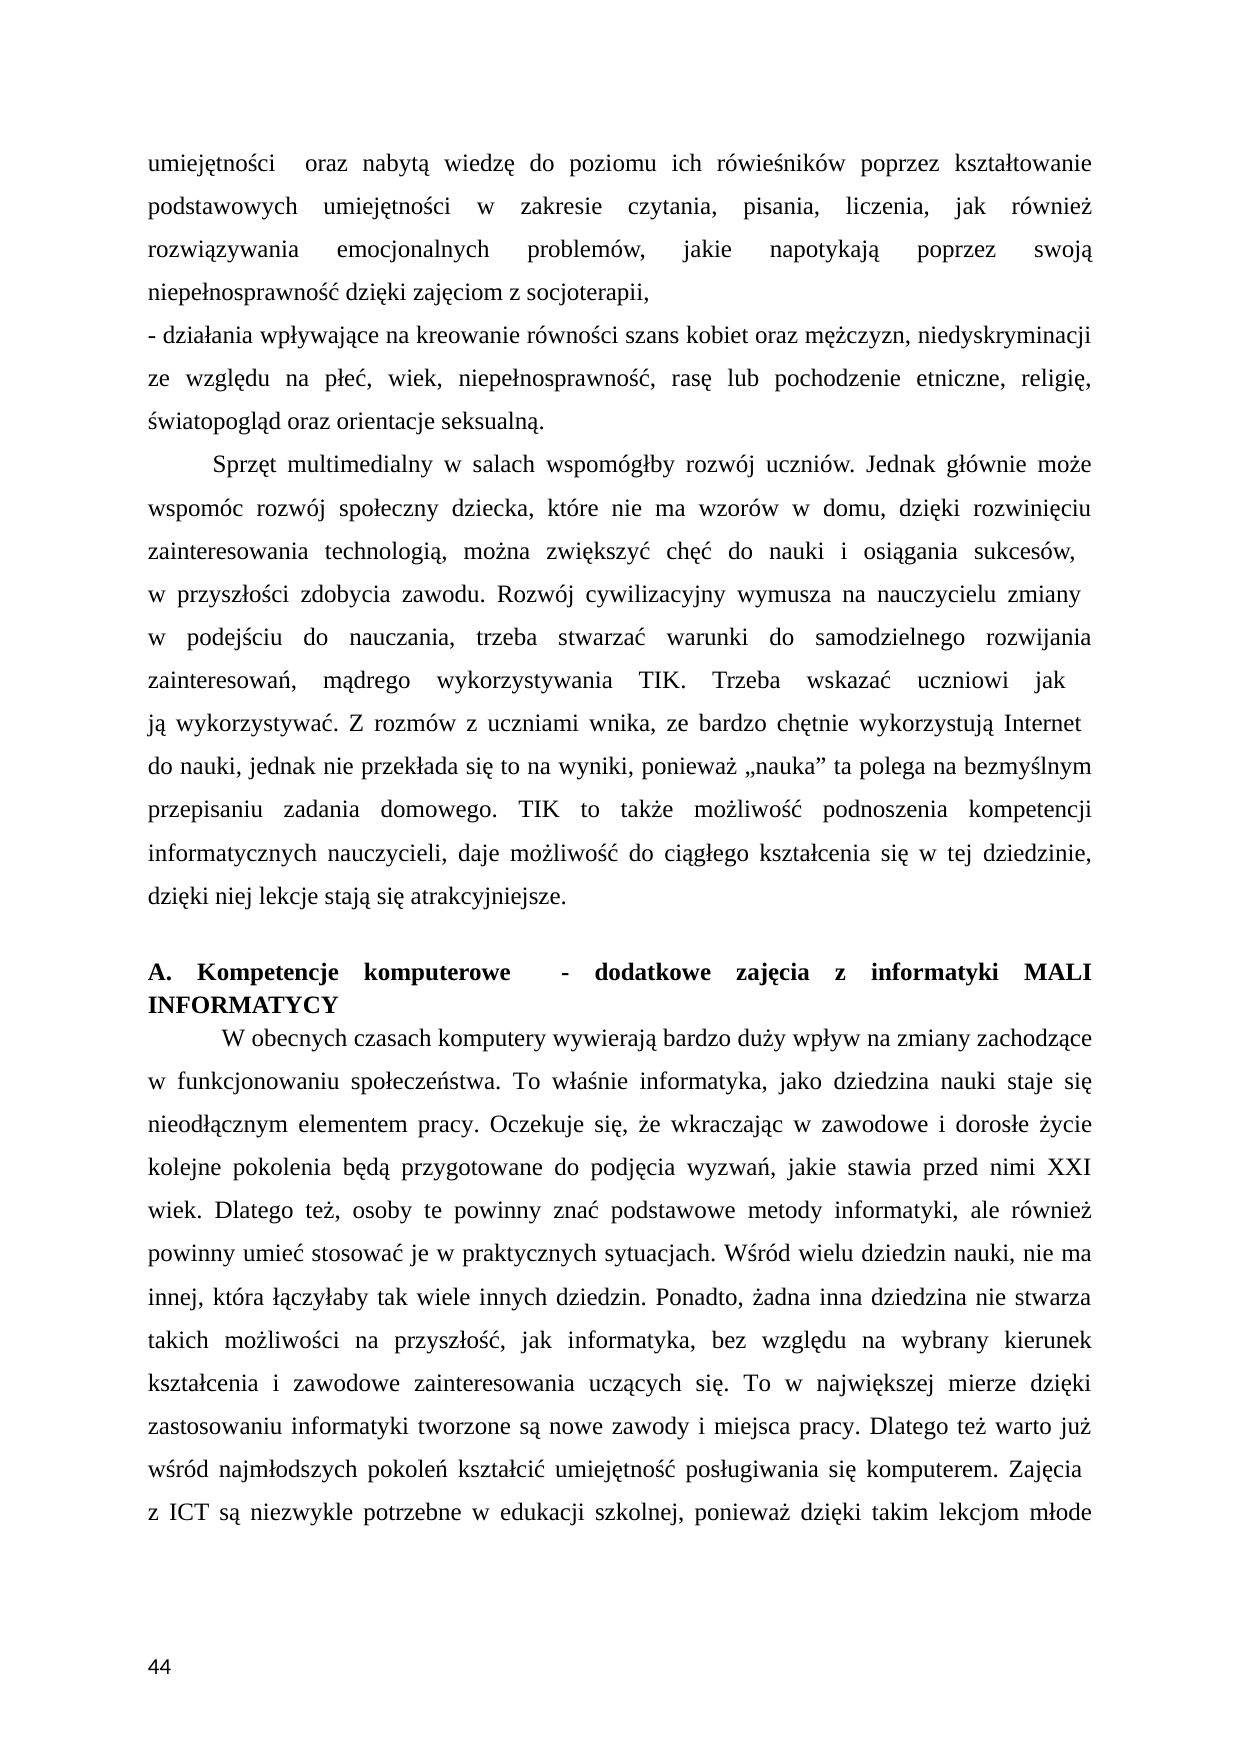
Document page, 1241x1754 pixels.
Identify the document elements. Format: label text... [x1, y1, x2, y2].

text Sprzęt multimedialny w salach wspomógłby rozwój uczniów. Jednak głównie może wspomóc rozwój społeczny dziecka, które nie ma wzorów w domu, dzięki rozwinięciu zainteresowania technologią, można zwiększyć chęć do nauki i osiągania sukcesów, w przyszłości zdobycia zawodu. Rozwój cywilizacyjny wymusza na nauczycielu zmiany w podejściu do nauczania, trzeba stwarzać warunki do samodzielnego rozwijania zainteresowań, mądrego wykorzystywania TIK. Trzeba wskazać uczniowi jak ją wykorzystywać. Z rozmów z uczniami wnika, ze bardzo chętnie wykorzystują Internet do nauki, jednak nie przekłada się to na wyniki, ponieważ „nauka” ta polega na bezmyślnym przepisaniu zadania domowego. TIK to także możliwość podnoszenia kompetencji informatycznych nauczycieli, daje możliwość do ciągłego kształcenia się w tej dziedzinie, dzięki niej lekcje stają się atrakcyjniejsze. [148, 449, 1093, 909]
text A. Kompetencje komputerowe - dodatkowe zajęcia z informatyki MALI INFORMATYCY [148, 957, 1093, 1019]
text - działania wpływające na kreowanie równości szans kobiet oraz mężczyzn, niedyskryminacji ze względu na płeć, wiek, niepełnosprawność, rasę lub pochodzenie etniczne, religię, światopogląd oraz orientacje seksualną. [148, 320, 1093, 435]
text W obecnych czasach komputery wywierają bardzo duży wpływ na zmiany zachodzące w funkcjonowaniu społeczeństwa. To właśnie informatyka, jako dziedzina nauki staje się nieodłącznym elementem pracy. Oczekuje się, że wkraczając w zawodowe i dorosłe życie kolejne pokolenia będą przygotowane do podjęcia wyzwań, jakie stawia przed nimi XXI wiek. Dlatego też, osoby te powinny znać podstawowe metody informatyki, ale również powinny umieć stosować je w praktycznych sytuacjach. Wśród wielu dziedzin nauki, nie ma innej, która łączyłaby tak wiele innych dziedzin. Ponadto, żadna inna dziedzina nie stwarza takich możliwości na przyszłość, jak informatyka, bez względu na wybrany kierunek kształcenia i zawodowe zainteresowania uczących się. To w największej mierze dzięki zastosowaniu informatyki tworzone są nowe zawody i miejsca pracy. Dlatego też warto już wśród najmłodszych pokoleń kształcić umiejętność posługiwania się komputerem. Zajęcia z ICT są niezwykle potrzebne w edukacji szkolnej, ponieważ dzięki takim lekcjom młode [148, 1023, 1093, 1526]
text umiejętności oraz nabytą wiedzę do poziomu ich rówieśników poprzez kształtowanie podstawowych umiejętności w zakresie czytania, pisania, liczenia, jak również rozwiązywania emocjonalnych problemów, jakie napotykają poprzez swoją niepełnosprawność dzięki zajęciom z socjoterapii, [148, 148, 1093, 306]
